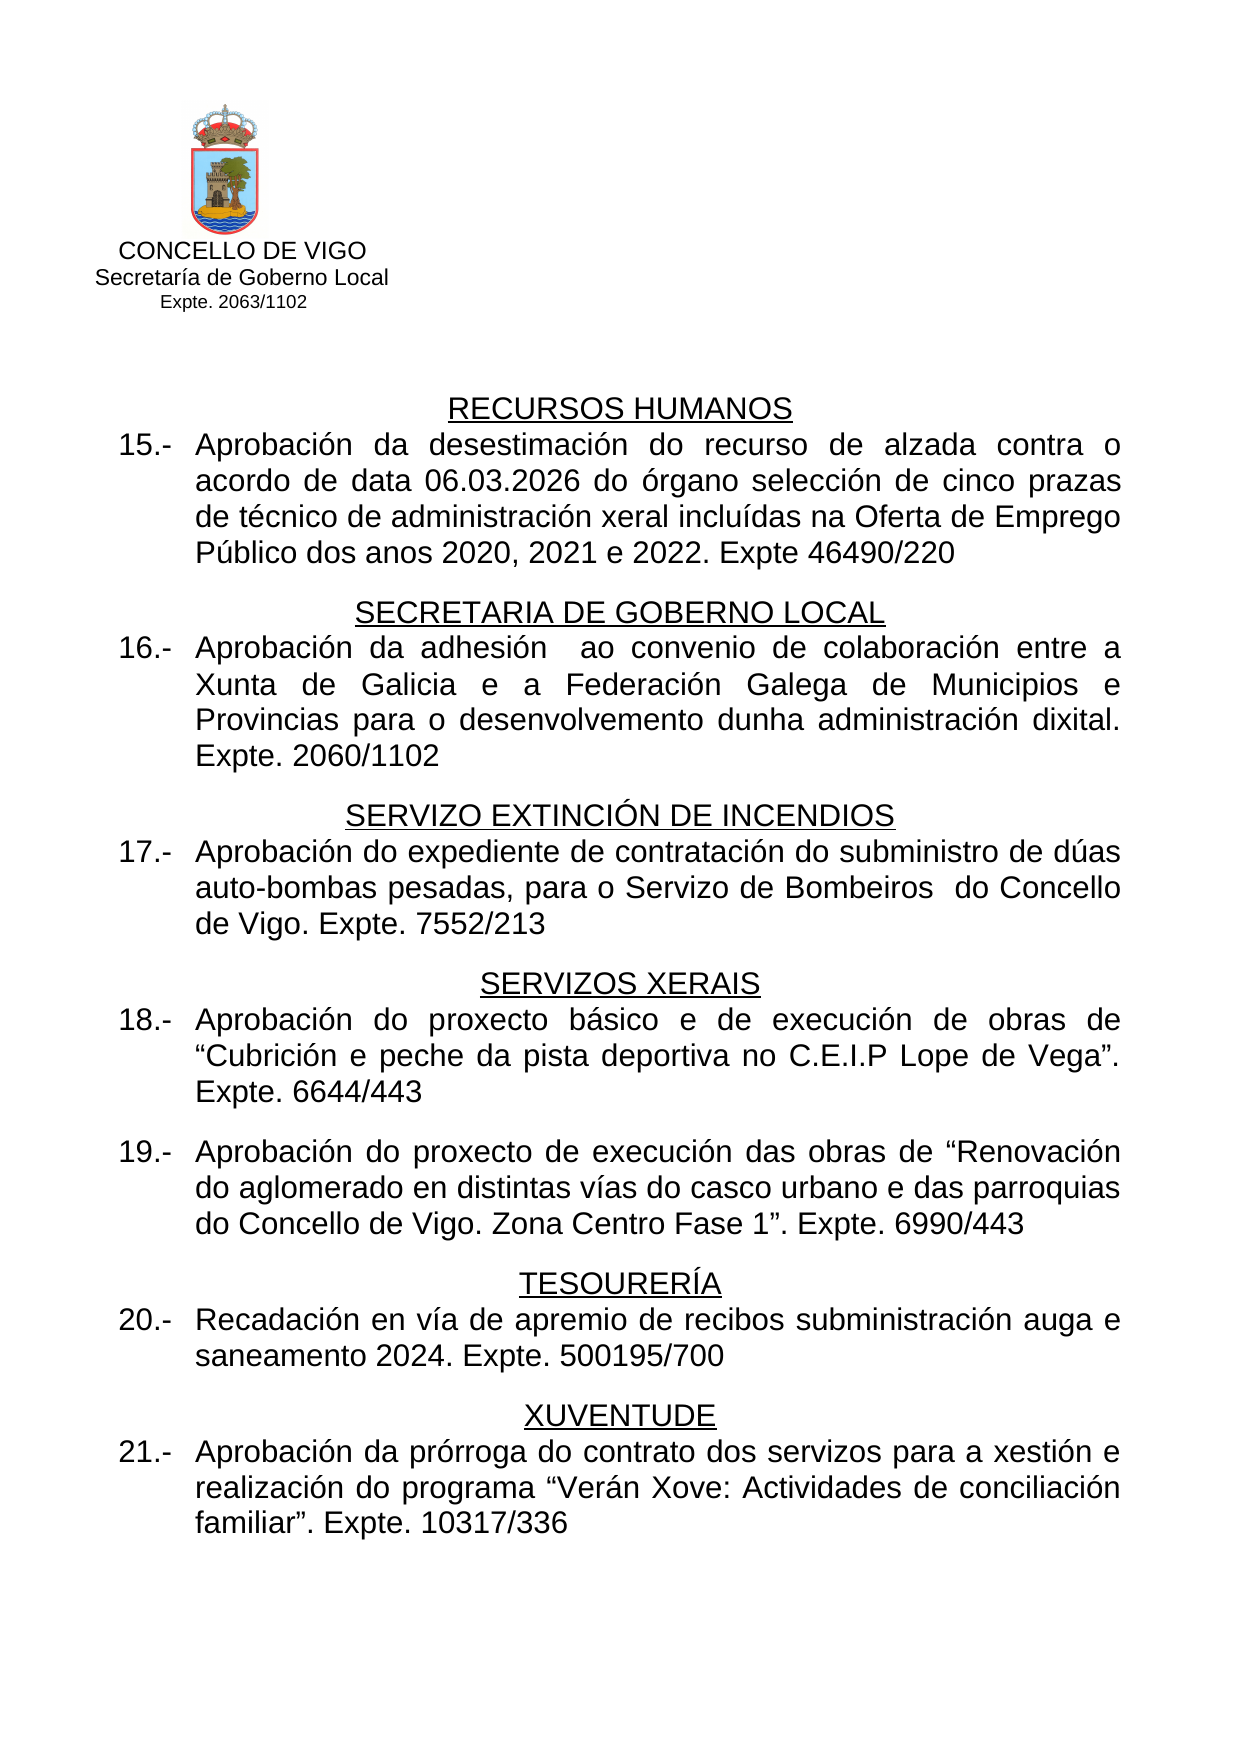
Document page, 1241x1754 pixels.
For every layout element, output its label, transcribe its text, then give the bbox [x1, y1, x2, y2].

text TESOURERÍA [118, 1265, 1122, 1301]
picture [181, 100, 270, 239]
text 19.- Aprobación do proxecto de execución das obras de “Renovación do aglomerado en distintas vías do casco urbano e das parroquias do Concello de Vigo. Zona Centro Fase 1”. Expte. 6990/443 [118, 1133, 1122, 1241]
text 21.- Aprobación da prórroga do contrato dos servizos para a xestión e realización do programa “Verán Xove: Actividades de conciliación familiar”. Expte. 10317/336 [118, 1433, 1122, 1541]
text XUVENTUDE [118, 1397, 1122, 1433]
text RECURSOS HUMANOS [118, 390, 1122, 426]
text 20.- Recadación en vía de apremio de recibos subministración auga e saneamento 2024. Expte. 500195/700 [118, 1301, 1122, 1373]
text SERVIZO EXTINCIÓN DE INCENDIOS [118, 797, 1122, 833]
text SECRETARIA DE GOBERNO LOCAL [118, 594, 1122, 629]
text SERVIZOS XERAIS [118, 965, 1122, 1001]
text 16.- Aprobación da adhesión ao convenio de colaboración entre a Xunta de Galicia e a Federación Galega de Municipios e Provincias para o desenvolvemento dunha administración dixital. Expte. 2060/1102 [118, 629, 1122, 773]
text 15.- Aprobación da desestimación do recurso de alzada contra o acordo de data 06.03.2026 do órgano selección de cinco prazas de técnico de administración xeral incluídas na Oferta de Emprego Público dos anos 2020, 2021 e 2022. Expte 46490/220 [118, 426, 1122, 569]
text 18.- Aprobación do proxecto básico e de execución de obras de “Cubrición e peche da pista deportiva no C.E.I.P Lope de Vega”. Expte. 6644/443 [118, 1001, 1122, 1109]
text 17.- Aprobación do expediente de contratación do subministro de dúas auto-bombas pesadas, para o Servizo de Bombeiros do Concello de Vigo. Expte. 7552/213 [118, 833, 1122, 941]
